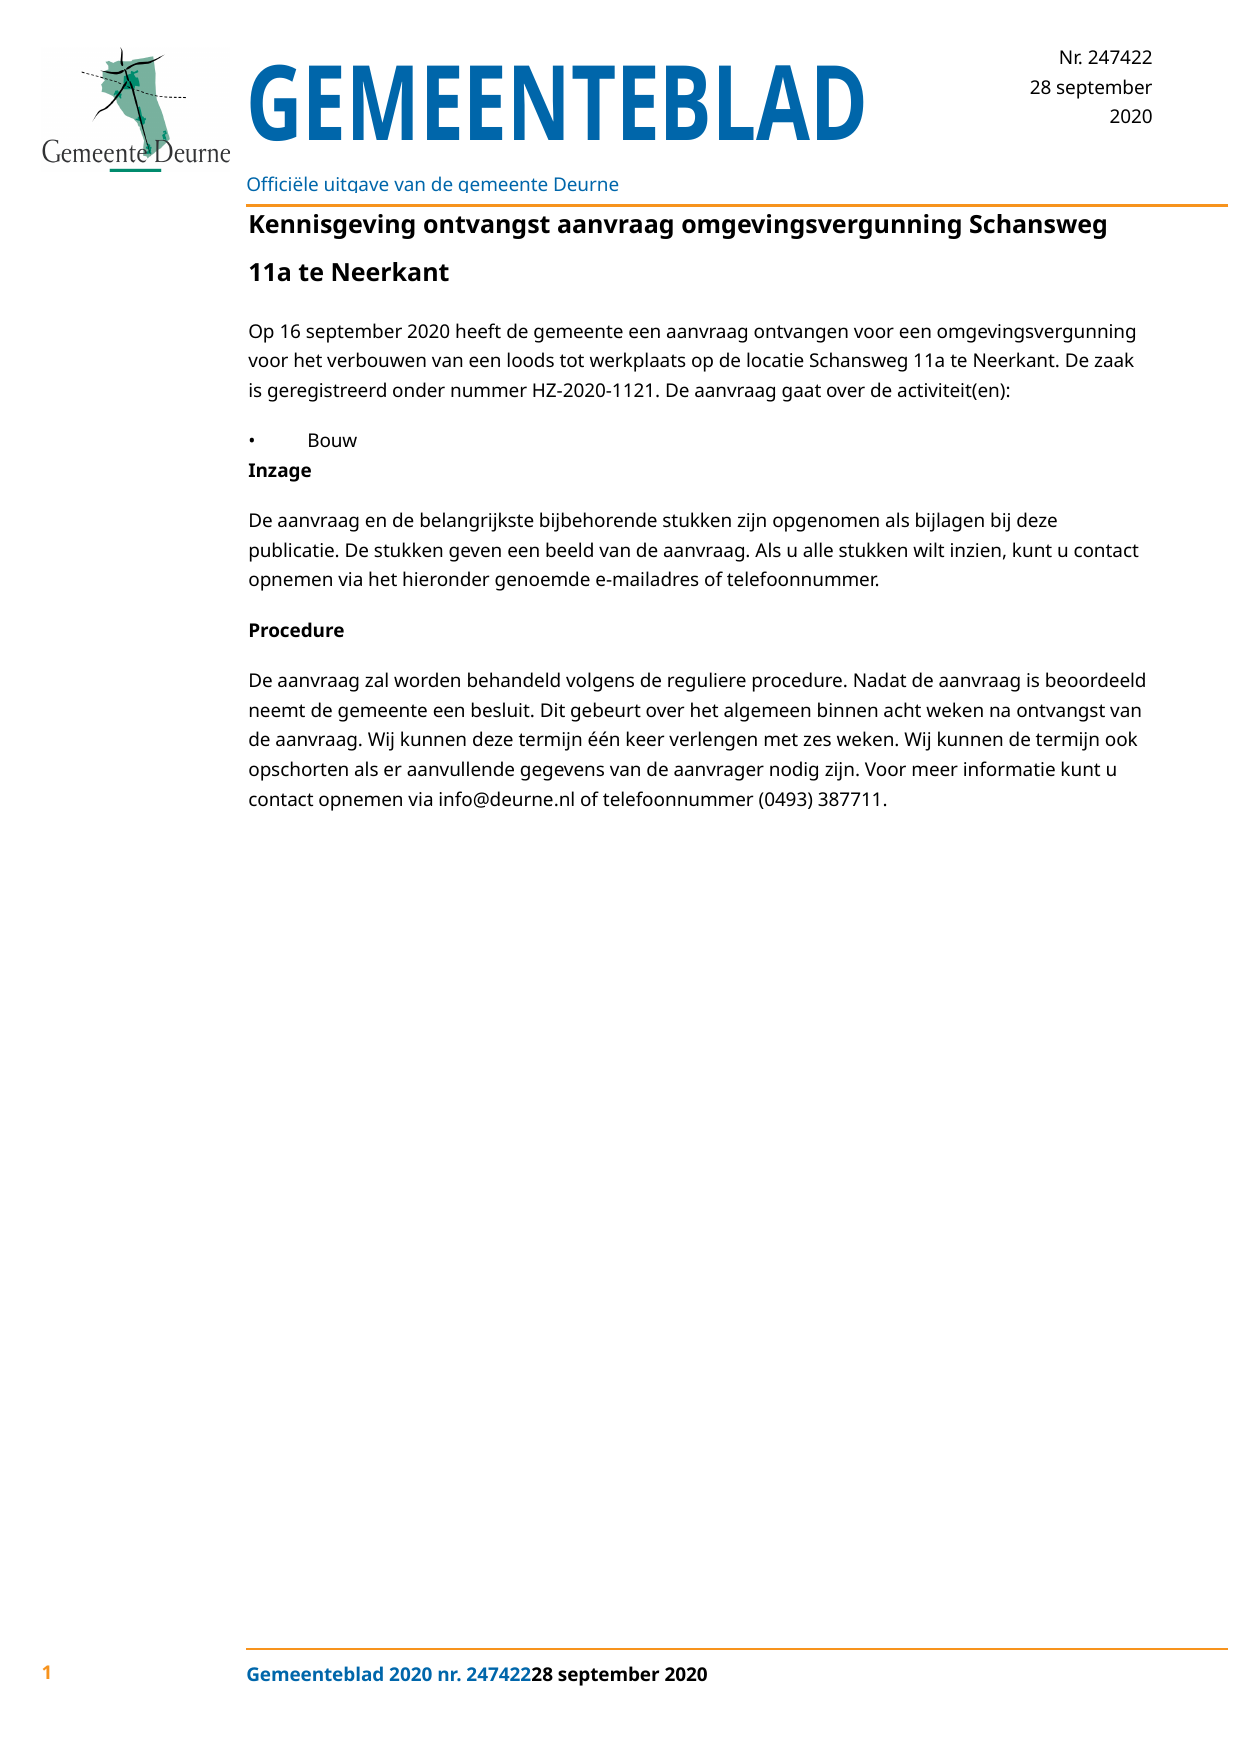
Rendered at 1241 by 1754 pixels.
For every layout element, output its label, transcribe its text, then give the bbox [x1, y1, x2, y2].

text De aanvraag zal worden behandeld volgens de reguliere procedure. Nadat de aanvraag is beoordeeld neemt de gemeente een besluit. Dit gebeurt over het algemeen binnen acht weken na ontvangst van de aanvraag. Wij kunnen deze termijn één keer verlengen met zes weken. Wij kunnen de termijn ook opschorten als er aanvullende gegevens van de aanvrager nodig zijn. Voor meer informatie kunt u contact opnemen via info@deurne.nl of telefoonnummer (0493) 387711. [248, 667, 1152, 812]
text Kennisgeving ontvangst aanvraag omgevingsvergunning Schansweg 11a te Neerkant [248, 207, 1152, 288]
text De aanvraag en de belangrijkste bijbehorende stukken zijn opgenomen als bijlagen bij deze publicatie. De stukken geven een beeld van de aanvraag. Als u alle stukken wilt inzien, kunt u contact opnemen via het hieronder genoemde e-mailadres of telefoonnummer. [248, 507, 1152, 592]
text Inzage [248, 457, 1152, 483]
list Bouw [248, 427, 1152, 453]
text Op 16 september 2020 heeft de gemeente een aanvraag ontvangen voor een omgevingsvergunning voor het verbouwen van een loods tot werkplaats op de locatie Schansweg 11a te Neerkant. De zaak is geregistreerd onder nummer HZ-2020-1121. De aanvraag gaat over de activiteit(en): [248, 318, 1152, 403]
picture [41, 47, 231, 172]
text Procedure [248, 617, 1152, 643]
